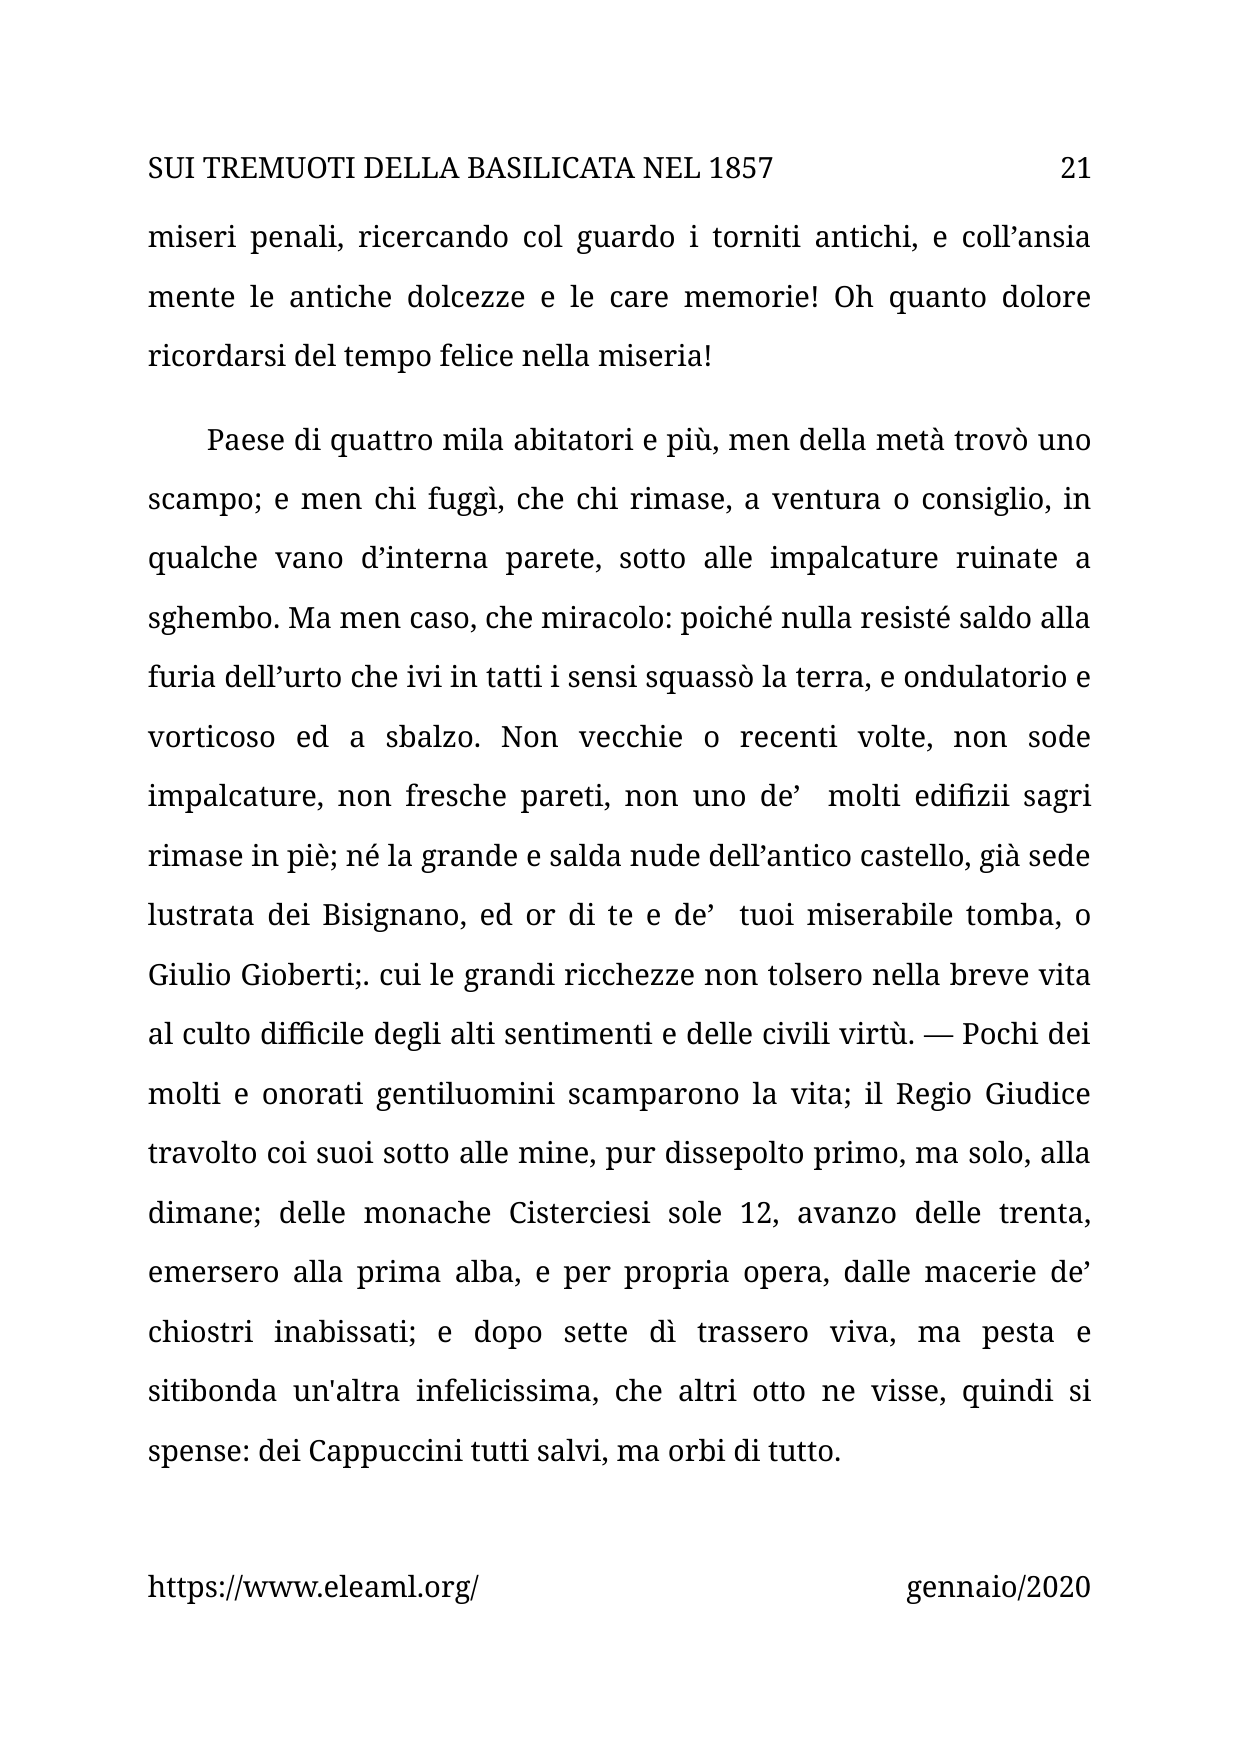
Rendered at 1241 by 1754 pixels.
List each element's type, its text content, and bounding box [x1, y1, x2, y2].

text Paese di quattro mila abitatori e più, men della metà trovò uno scampo; e men chi fuggì, che chi rimase, a ventura o consiglio, in qualche vano d’interna parete, sotto alle impalcature ruinate a sghembo. Ma men caso, che miracolo: poiché nulla resisté saldo alla furia dell’urto che ivi in tatti i sensi squassò la terra, e ondulatorio e vorticoso ed a sbalzo. Non vecchie o recenti volte, non sode impalcature, non fresche pareti, non uno de’ molti edifizii sagri rimase in piè; né la grande e salda nude dell’antico castello, già sede lustrata dei Bisignano, ed or di te e de’ tuoi miserabile tomba, o Giulio Gioberti;. cui le grandi ricchezze non tolsero nella breve vita al culto difficile degli alti sentimenti e delle civili virtù. — Pochi dei molti e onorati gentiluomini scamparono la vita; il Regio Giudice travolto coi suoi sotto alle mine, pur dissepolto primo, ma solo, alla dimane; delle monache Cisterciesi sole 12, avanzo delle trenta, emersero alla prima alba, e per propria opera, dalle macerie de’ chiostri inabissati; e dopo sette dì trassero viva, ma pesta e sitibonda un'altra infelicissima, che altri otto ne visse, quindi si spense: dei Cappuccini tutti salvi, ma orbi di tutto. [148, 419, 1093, 1470]
text miseri penali, ricercando col guardo i torniti antichi, e coll’ansia mente le antiche dolcezze e le care memorie! Oh quanto dolore ricordarsi del tempo felice nella miseria! [148, 217, 1093, 375]
